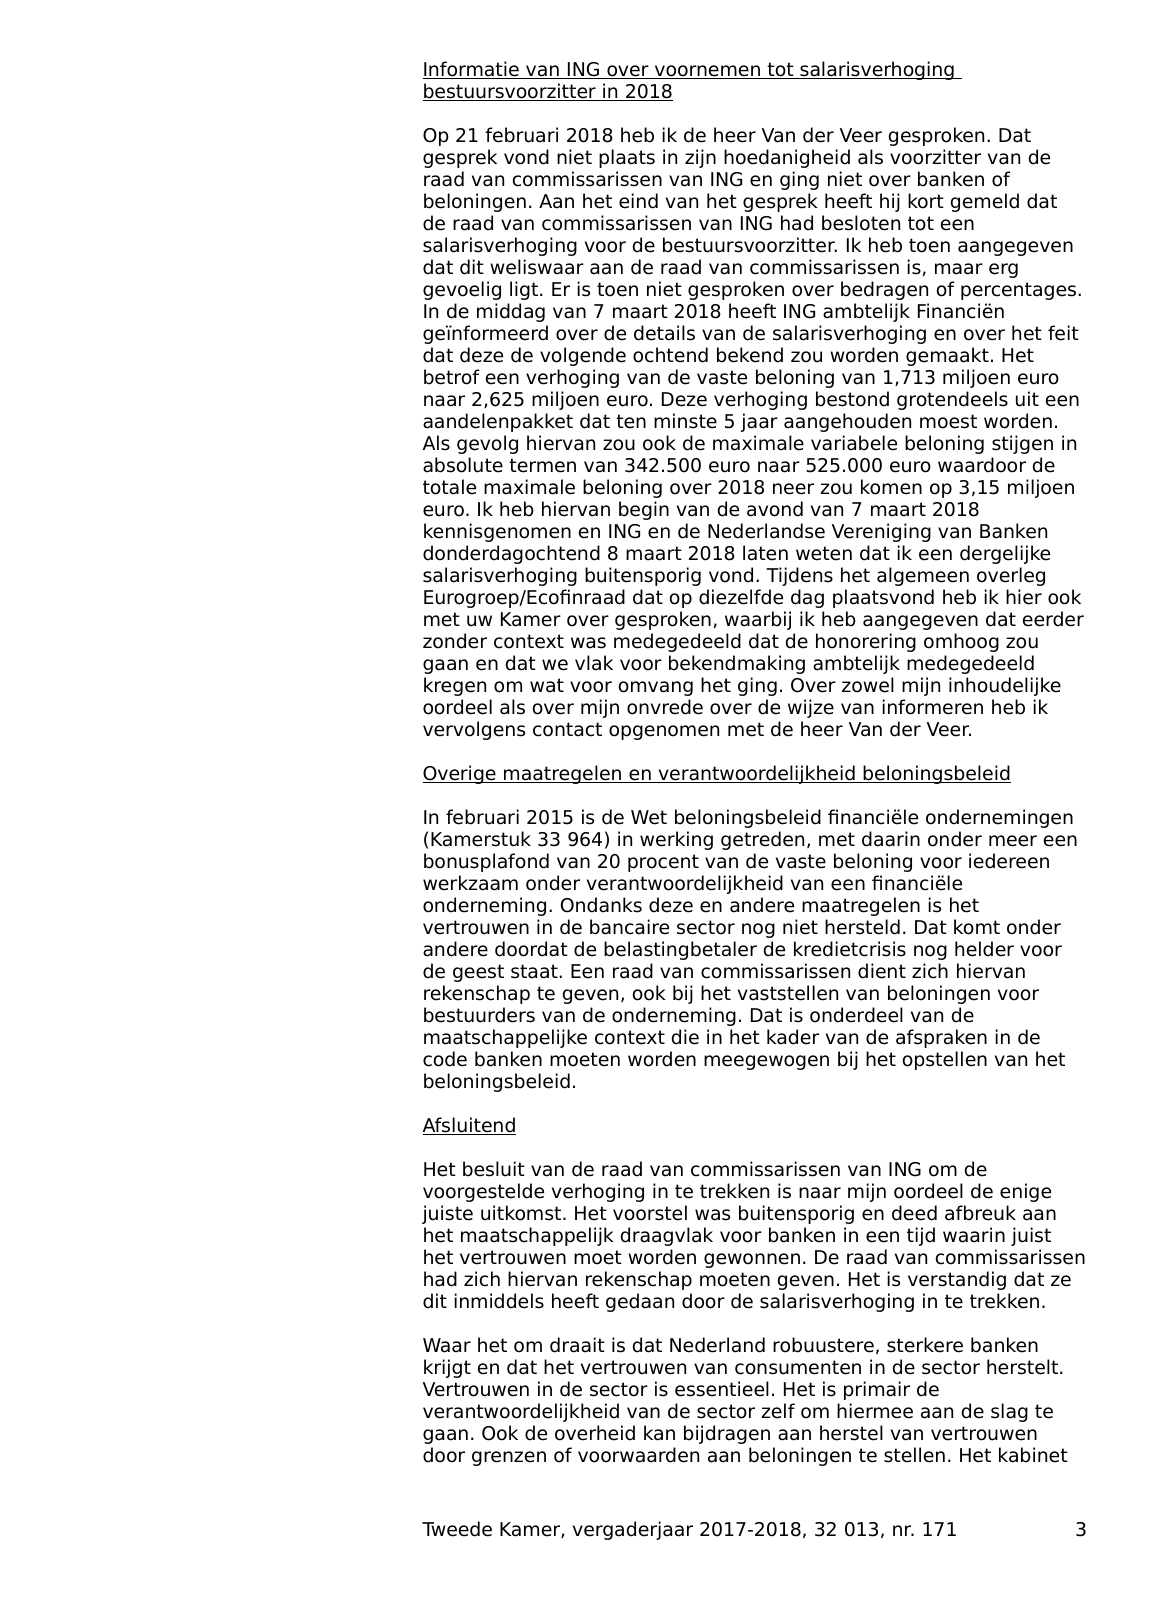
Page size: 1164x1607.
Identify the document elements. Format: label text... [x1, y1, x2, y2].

text Waar het om draait is dat Nederland robuustere, sterkere banken krijgt en dat het vertrouwen van consumenten in de sector herstelt. Vertrouwen in de sector is essentieel. Het is primair de verantwoordelijkheid van de sector zelf om hiermee aan de slag te gaan. Ook de overheid kan bijdragen aan herstel van vertrouwen door grenzen of voorwaarden aan beloningen te stellen. Het kabinet [422, 1335, 1087, 1467]
text Het besluit van de raad van commissarissen van ING om de voorgestelde verhoging in te trekken is naar mijn oordeel de enige juiste uitkomst. Het voorstel was buitensporig en deed afbreuk aan het maatschappelijk draagvlak voor banken in een tijd waarin juist het vertrouwen moet worden gewonnen. De raad van commissarissen had zich hiervan rekenschap moeten geven. Het is verstandig dat ze dit inmiddels heeft gedaan door de salarisverhoging in te trekken. [422, 1159, 1087, 1313]
subtitle Afsluitend [422, 1115, 1087, 1137]
subtitle Overige maatregelen en verantwoordelijkheid beloningsbeleid [422, 763, 1087, 785]
text Op 21 februari 2018 heb ik de heer Van der Veer gesproken. Dat gesprek vond niet plaats in zijn hoedanigheid als voorzitter van de raad van commissarissen van ING en ging niet over banken of beloningen. Aan het eind van het gesprek heeft hij kort gemeld dat de raad van commissarissen van ING had besloten tot een salarisverhoging voor de bestuursvoorzitter. Ik heb toen aangegeven dat dit weliswaar aan de raad van commissarissen is, maar erg gevoelig ligt. Er is toen niet gesproken over bedragen of percentages. In de middag van 7 maart 2018 heeft ING ambtelijk Financiën geïnformeerd over de details van de salarisverhoging en over het feit dat deze de volgende ochtend bekend zou worden gemaakt. Het betrof een verhoging van de vaste beloning van 1,713 miljoen euro naar 2,625 miljoen euro. Deze verhoging bestond grotendeels uit een aandelenpakket dat ten minste 5 jaar aangehouden moest worden. Als gevolg hiervan zou ook de maximale variabele beloning stijgen in absolute termen van 342.500 euro naar 525.000 euro waardoor de totale maximale beloning over 2018 neer zou komen op 3,15 miljoen euro. Ik heb hiervan begin van de avond van 7 maart 2018 kennisgenomen en ING en de Nederlandse Vereniging van Banken donderdagochtend 8 maart 2018 laten weten dat ik een dergelijke salarisverhoging buitensporig vond. Tijdens het algemeen overleg Eurogroep/Ecofinraad dat op diezelfde dag plaatsvond heb ik hier ook met uw Kamer over gesproken, waarbij ik heb aangegeven dat eerder zonder context was medegedeeld dat de honorering omhoog zou gaan en dat we vlak voor bekendmaking ambtelijk medegedeeld kregen om wat voor omvang het ging. Over zowel mijn inhoudelijke oordeel als over mijn onvrede over de wijze van informeren heb ik vervolgens contact opgenomen met de heer Van der Veer. [422, 125, 1087, 741]
subtitle Informatie van ING over voornemen tot salarisverhoging bestuursvoorzitter in 2018 [422, 59, 1087, 103]
text In februari 2015 is de Wet beloningsbeleid financiële ondernemingen (Kamerstuk 33 964) in werking getreden, met daarin onder meer een bonusplafond van 20 procent van de vaste beloning voor iedereen werkzaam onder verantwoordelijkheid van een financiële onderneming. Ondanks deze en andere maatregelen is het vertrouwen in de bancaire sector nog niet hersteld. Dat komt onder andere doordat de belastingbetaler de kredietcrisis nog helder voor de geest staat. Een raad van commissarissen dient zich hiervan rekenschap te geven, ook bij het vaststellen van beloningen voor bestuurders van de onderneming. Dat is onderdeel van de maatschappelijke context die in het kader van de afspraken in de code banken moeten worden meegewogen bij het opstellen van het beloningsbeleid. [422, 807, 1087, 1093]
